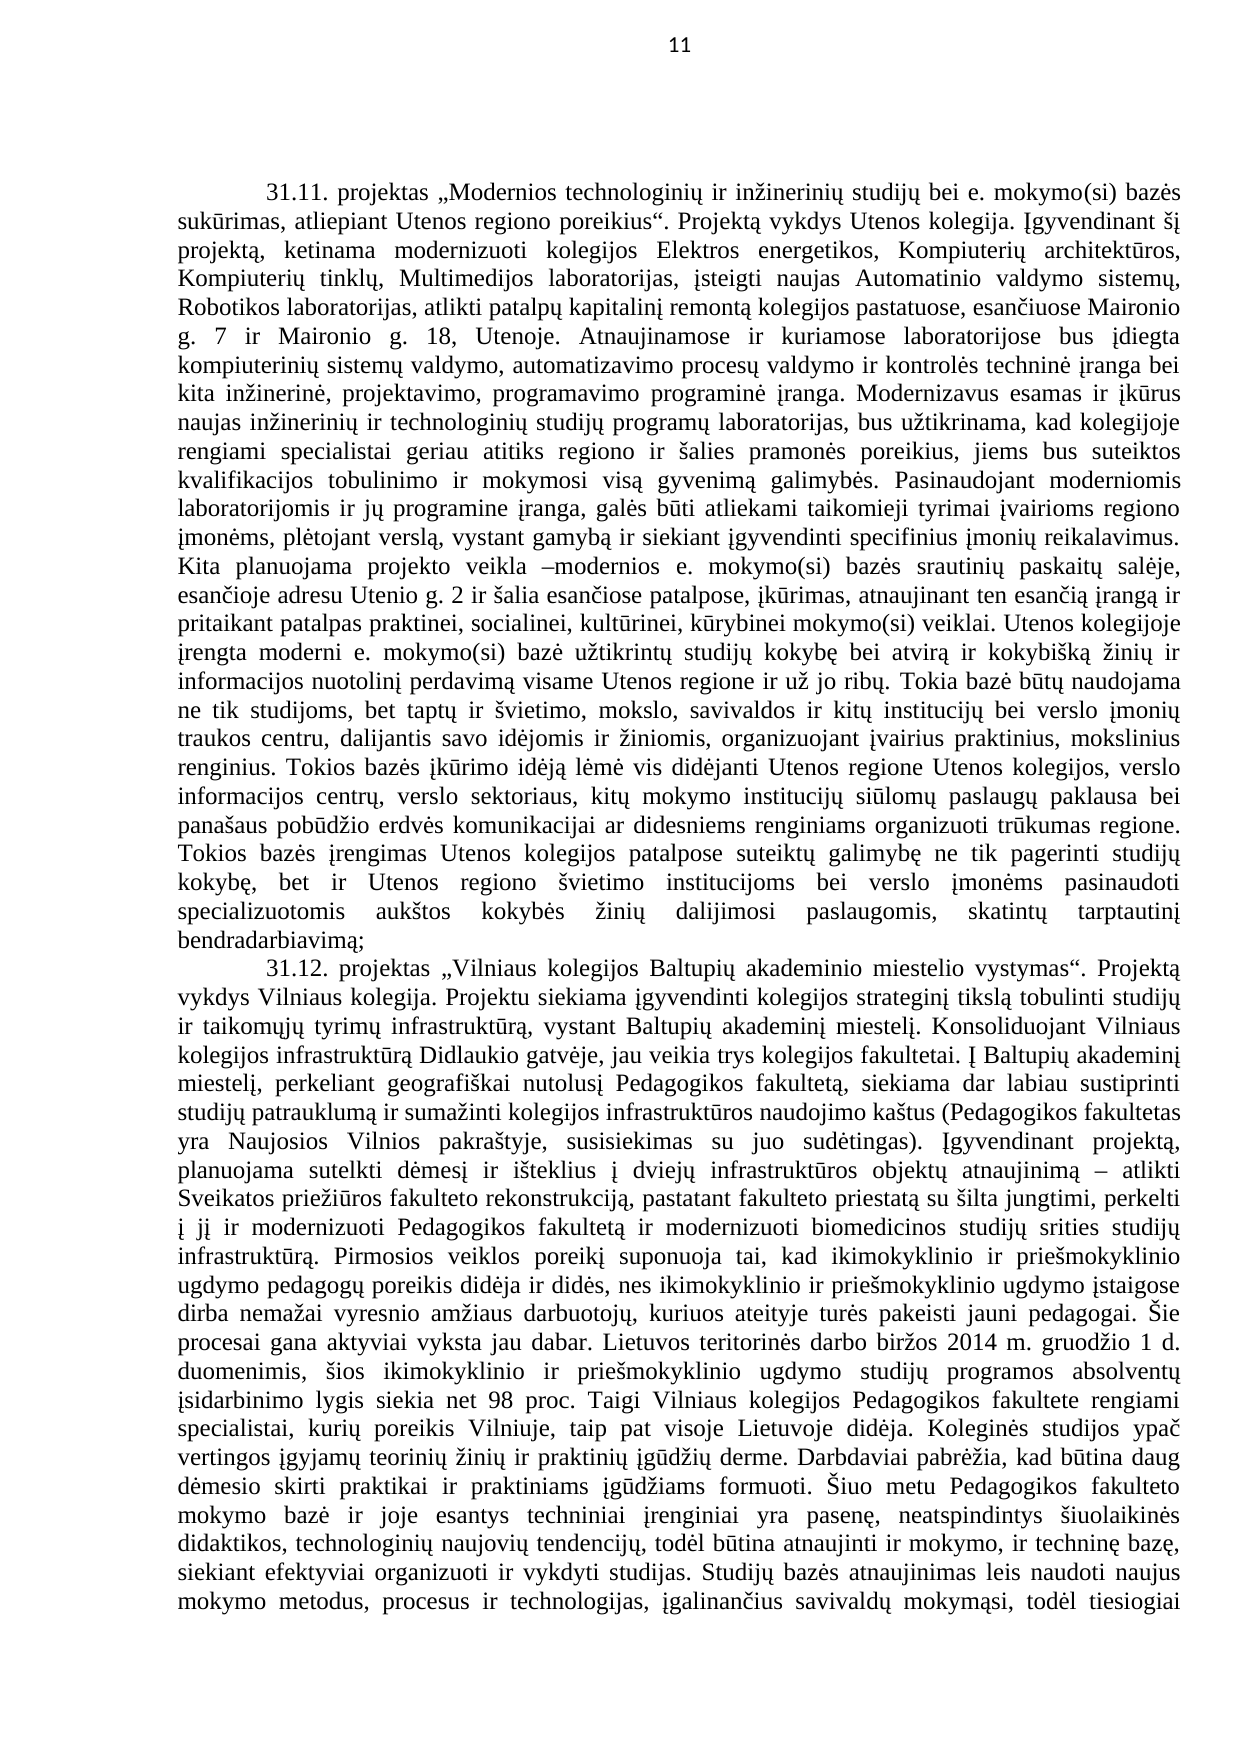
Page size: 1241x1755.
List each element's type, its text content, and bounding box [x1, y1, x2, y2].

text 31.12. projektas „Vilniaus kolegijos Baltupių akademinio miestelio vystymas“. Projektą vykdys Vilniaus kolegija. Projektu siekiama įgyvendinti kolegijos strateginį tikslą tobulinti studijų ir taikomųjų tyrimų infrastruktūrą, vystant Baltupių akademinį miestelį. Konsoliduojant Vilniaus kolegijos infrastruktūrą Didlaukio gatvėje, jau veikia trys kolegijos fakultetai. Į Baltupių akademinį miestelį, perkeliant geografiškai nutolusį Pedagogikos fakultetą, siekiama dar labiau sustiprinti studijų patrauklumą ir sumažinti kolegijos infrastruktūros naudojimo kaštus (Pedagogikos fakultetas yra Naujosios Vilnios pakraštyje, susisiekimas su juo sudėtingas). Įgyvendinant projektą, planuojama sutelkti dėmesį ir išteklius į dviejų infrastruktūros objektų atnaujinimą – atlikti Sveikatos priežiūros fakulteto rekonstrukciją, pastatant fakulteto priestatą su šilta jungtimi, perkelti į jį ir modernizuoti Pedagogikos fakultetą ir modernizuoti biomedicinos studijų srities studijų infrastruktūrą. Pirmosios veiklos poreikį suponuoja tai, kad ikimokyklinio ir priešmokyklinio ugdymo pedagogų poreikis didėja ir didės, nes ikimokyklinio ir priešmokyklinio ugdymo įstaigose dirba nemažai vyresnio amžiaus darbuotojų, kuriuos ateityje turės pakeisti jauni pedagogai. Šie procesai gana aktyviai vyksta jau dabar. Lietuvos teritorinės darbo biržos 2014 m. gruodžio 1 d. duomenimis, šios ikimokyklinio ir priešmokyklinio ugdymo studijų programos absolventų įsidarbinimo lygis siekia net 98 proc. Taigi Vilniaus kolegijos Pedagogikos fakultete rengiami specialistai, kurių poreikis Vilniuje, taip pat visoje Lietuvoje didėja. Koleginės studijos ypač vertingos įgyjamų teorinių žinių ir praktinių įgūdžių derme. Darbdaviai pabrėžia, kad būtina daug dėmesio skirti praktikai ir praktiniams įgūdžiams formuoti. Šiuo metu Pedagogikos fakulteto mokymo bazė ir joje esantys techniniai įrenginiai yra pasenę, neatspindintys šiuolaikinės didaktikos, technologinių naujovių tendencijų, todėl būtina atnaujinti ir mokymo, ir techninę bazę, siekiant efektyviai organizuoti ir vykdyti studijas. Studijų bazės atnaujinimas leis naudoti naujus mokymo metodus, procesus ir technologijas, įgalinančius savivaldų mokymąsi, todėl tiesiogiai [177, 953, 1181, 1615]
text 31.11. projektas „Modernios technologinių ir inžinerinių studijų bei e. mokymo(si) bazės sukūrimas, atliepiant Utenos regiono poreikius“. Projektą vykdys Utenos kolegija. Įgyvendinant šį projektą, ketinama modernizuoti kolegijos Elektros energetikos, Kompiuterių architektūros, Kompiuterių tinklų, Multimedijos laboratorijas, įsteigti naujas Automatinio valdymo sistemų, Robotikos laboratorijas, atlikti patalpų kapitalinį remontą kolegijos pastatuose, esančiuose Maironio g. 7 ir Maironio g. 18, Utenoje. Atnaujinamose ir kuriamose laboratorijose bus įdiegta kompiuterinių sistemų valdymo, automatizavimo procesų valdymo ir kontrolės techninė įranga bei kita inžinerinė, projektavimo, programavimo programinė įranga. Modernizavus esamas ir įkūrus naujas inžinerinių ir technologinių studijų programų laboratorijas, bus užtikrinama, kad kolegijoje rengiami specialistai geriau atitiks regiono ir šalies pramonės poreikius, jiems bus suteiktos kvalifikacijos tobulinimo ir mokymosi visą gyvenimą galimybės. Pasinaudojant moderniomis laboratorijomis ir jų programine įranga, galės būti atliekami taikomieji tyrimai įvairioms regiono įmonėms, plėtojant verslą, vystant gamybą ir siekiant įgyvendinti specifinius įmonių reikalavimus. Kita planuojama projekto veikla –modernios e. mokymo(si) bazės srautinių paskaitų salėje, esančioje adresu Utenio g. 2 ir šalia esančiose patalpose, įkūrimas, atnaujinant ten esančią įrangą ir pritaikant patalpas praktinei, socialinei, kultūrinei, kūrybinei mokymo(si) veiklai. Utenos kolegijoje įrengta moderni e. mokymo(si) bazė užtikrintų studijų kokybę bei atvirą ir kokybišką žinių ir informacijos nuotolinį perdavimą visame Utenos regione ir už jo ribų. Tokia bazė būtų naudojama ne tik studijoms, bet taptų ir švietimo, mokslo, savivaldos ir kitų institucijų bei verslo įmonių traukos centru, dalijantis savo idėjomis ir žiniomis, organizuojant įvairius praktinius, mokslinius renginius. Tokios bazės įkūrimo idėją lėmė vis didėjanti Utenos regione Utenos kolegijos, verslo informacijos centrų, verslo sektoriaus, kitų mokymo institucijų siūlomų paslaugų paklausa bei panašaus pobūdžio erdvės komunikacijai ar didesniems renginiams organizuoti trūkumas regione. Tokios bazės įrengimas Utenos kolegijos patalpose suteiktų galimybę ne tik pagerinti studijų kokybę, bet ir Utenos regiono švietimo institucijoms bei verslo įmonėms pasinaudoti specializuotomis aukštos kokybės žinių dalijimosi paslaugomis, skatintų tarptautinį bendradarbiavimą; [177, 177, 1181, 953]
